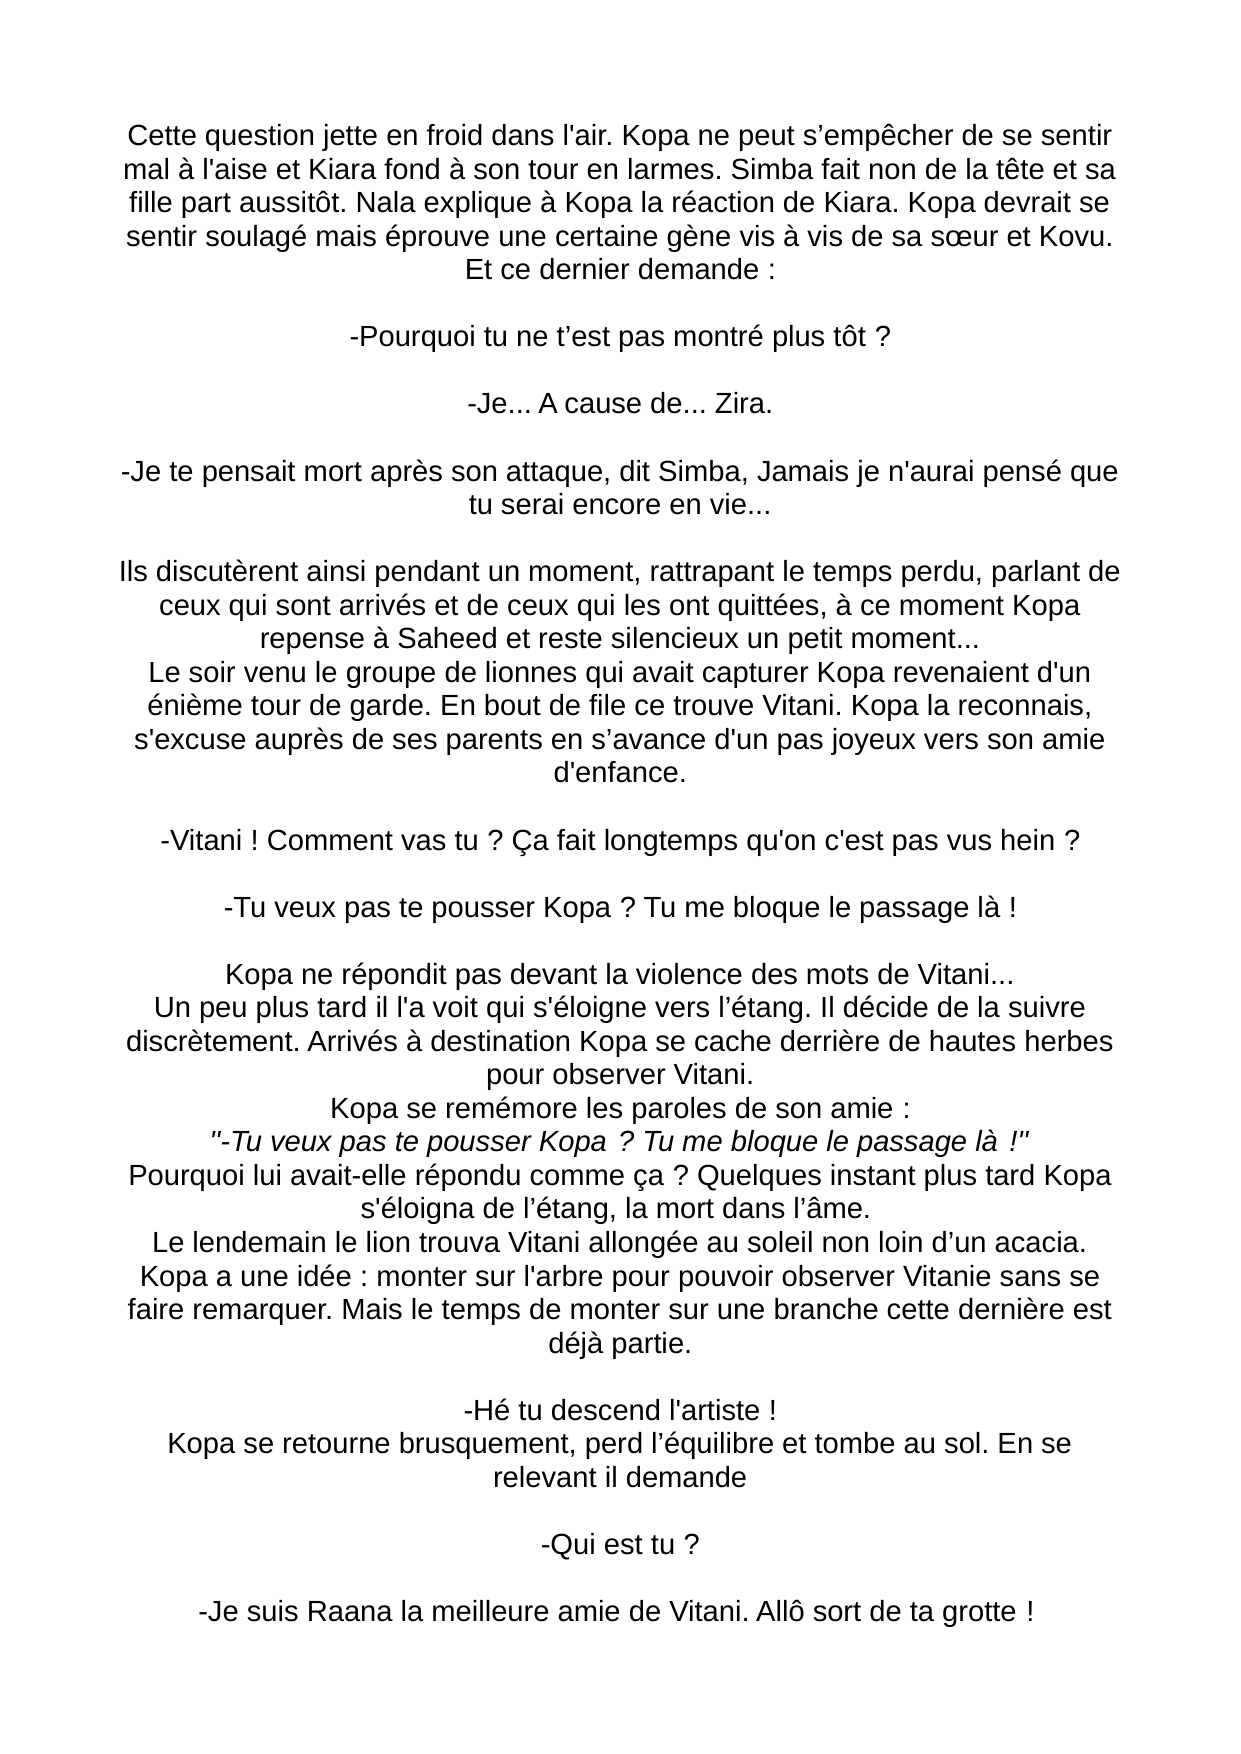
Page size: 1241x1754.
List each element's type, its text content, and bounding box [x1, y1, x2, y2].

text -Je te pensait mort après son attaque, dit Simba, Jamais je n'aurai pensé que tu serai encore en vie... [118, 453, 1122, 521]
text -Je suis Raana la meilleure amie de Vitani. Allô sort de ta grotte ! [118, 1594, 1122, 1627]
text Le lendemain le lion trouva Vitani allongée au soleil non loin d’un acacia. Kopa a une idée : monter sur l'arbre pour pouvoir observer Vitanie sans se faire remarquer. Mais le temps de monter sur une branche cette dernière est déjà partie. [118, 1225, 1122, 1359]
text -Hé tu descend l'artiste ! [118, 1393, 1122, 1426]
text Cette question jette en froid dans l'air. Kopa ne peut s’empêcher de se sentir mal à l'aise et Kiara fond à son tour en larmes. Simba fait non de la tête et sa fille part aussitôt. Nala explique à Kopa la réaction de Kiara. Kopa devrait se sentir soulagé mais éprouve une certaine gène vis à vis de sa sœur et Kovu. [118, 118, 1122, 252]
text Kopa se remémore les paroles de son amie : [118, 1091, 1122, 1124]
text Et ce dernier demande : [118, 252, 1122, 286]
text Ils discutèrent ainsi pendant un moment, rattrapant le temps perdu, parlant de ceux qui sont arrivés et de ceux qui les ont quittées, à ce moment Kopa repense à Saheed et reste silencieux un petit moment... [118, 554, 1122, 655]
text Kopa se retourne brusquement, perd l’équilibre et tombe au sol. En se relevant il demande [118, 1426, 1122, 1493]
text Kopa ne répondit pas devant la violence des mots de Vitani... [118, 957, 1122, 990]
text Pourquoi lui avait-elle répondu comme ça ? Quelques instant plus tard Kopa s'éloigna de l’étang, la mort dans l’âme. [118, 1158, 1122, 1225]
text Le soir venu le groupe de lionnes qui avait capturer Kopa revenaient d'un énième tour de garde. En bout de file ce trouve Vitani. Kopa la reconnais, s'excuse auprès de ses parents en s’avance d'un pas joyeux vers son amie d'enfance. [118, 655, 1122, 789]
text -Pourquoi tu ne t’est pas montré plus tôt ? [118, 319, 1122, 353]
text -Je... A cause de... Zira. [118, 386, 1122, 420]
text -Tu veux pas te pousser Kopa ? Tu me bloque le passage là ! [118, 889, 1122, 923]
text -Qui est tu ? [118, 1527, 1122, 1560]
text Un peu plus tard il l'a voit qui s'éloigne vers l’étang. Il décide de la suivre discrètement. Arrivés à destination Kopa se cache derrière de hautes herbes pour observer Vitani. [118, 990, 1122, 1091]
text -Vitani ! Comment vas tu ? Ça fait longtemps qu'on c'est pas vus hein ? [118, 822, 1122, 856]
text ''-Tu veux pas te pousser Kopa ? Tu me bloque le passage là !'' [118, 1124, 1122, 1158]
